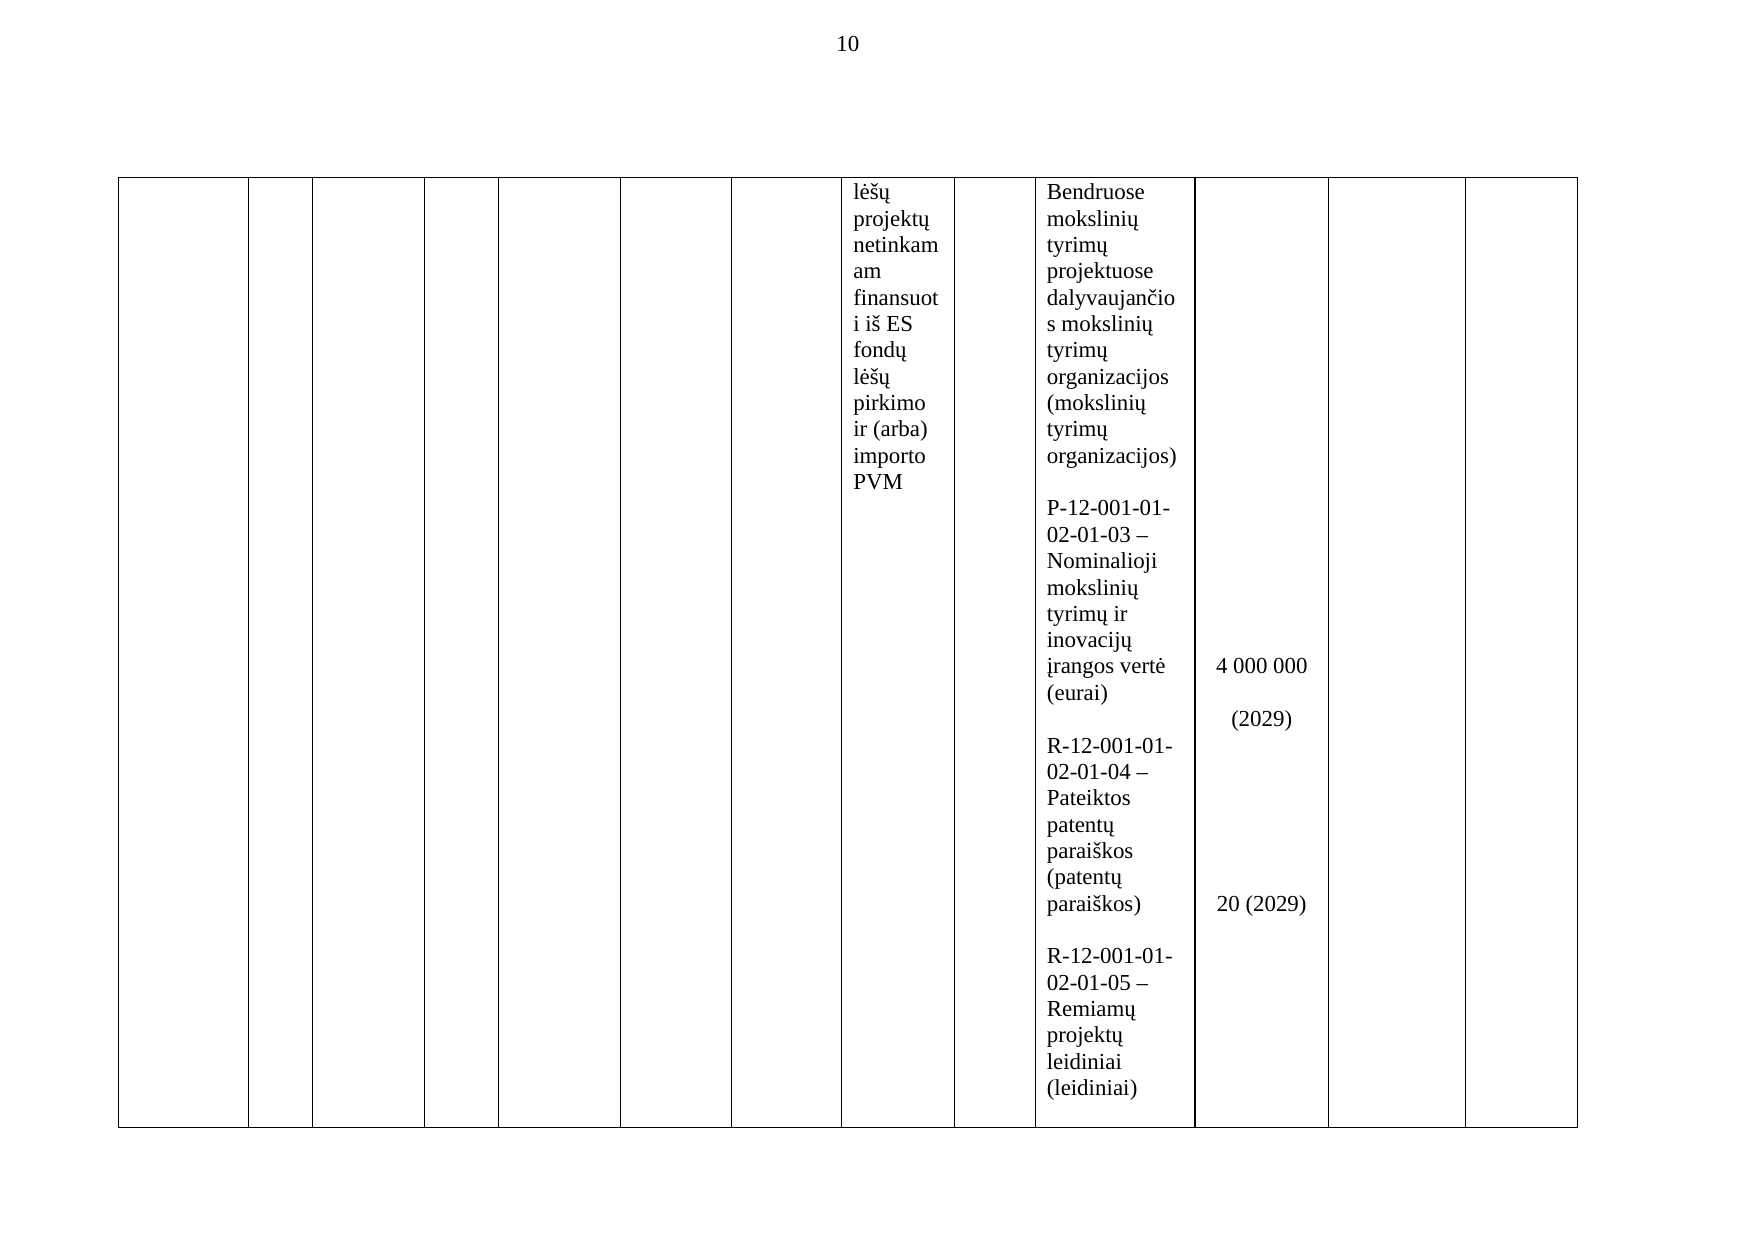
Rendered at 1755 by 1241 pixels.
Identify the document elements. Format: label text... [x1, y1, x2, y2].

table_cell Bendruose mokslinių tyrimų projektuose dalyvaujančios mokslinių tyrimų organizacijos (mokslinių tyrimų organizacijos) P-12-001-01-02-01-03 – Nominalioji mokslinių tyrimų ir inovacijų įrangos vertė (eurai) R-12-001-01-02-01-04 – Pateiktos patentų paraiškos (patentų paraiškos) R-12-001-01-02-01-05 – Remiamų projektų leidiniai (leidiniai) [1036, 178, 1194, 1127]
table_cell [499, 178, 620, 1127]
table_cell [955, 178, 1035, 1127]
table_cell [425, 178, 498, 1127]
table_cell [249, 178, 312, 1127]
table_cell - [1466, 178, 1577, 1127]
table_cell [621, 178, 731, 1127]
table_cell [732, 178, 841, 1127]
table_cell lėšų projektų netinkamam finansuoti iš ES fondų lėšų pirkimo ir (arba) importo PVM [842, 178, 954, 1127]
table_cell [313, 178, 424, 1127]
table_cell 4 000 000 (2029) 20 (2029) [1196, 178, 1328, 1127]
table_cell [119, 178, 248, 1127]
table_cell [1329, 178, 1465, 1127]
